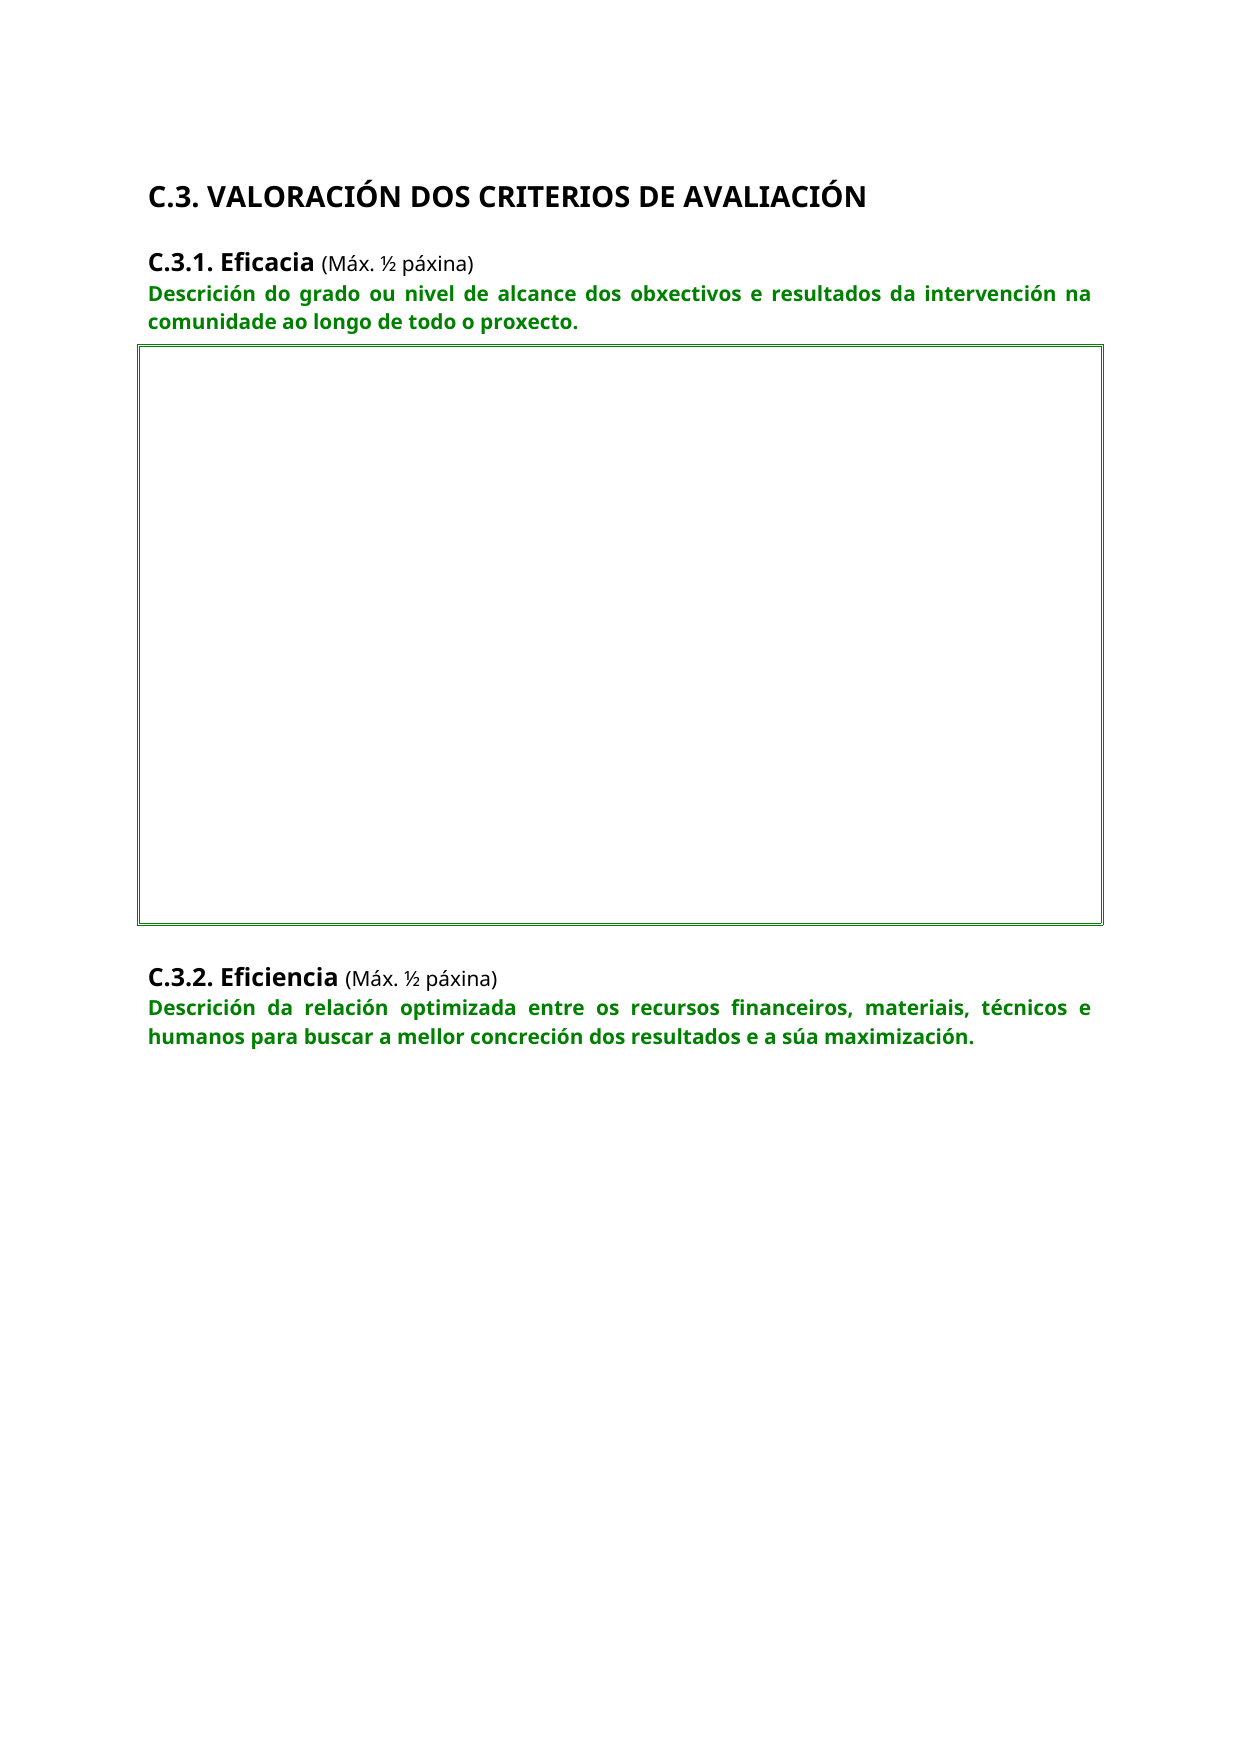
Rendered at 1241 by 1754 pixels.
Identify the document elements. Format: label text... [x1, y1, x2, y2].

text C.3.1. Eficacia (Máx. ½ páxina) [148, 244, 1092, 279]
text C.3.2. Eficiencia (Máx. ½ páxina) [148, 959, 1092, 993]
text C.3. VALORACIÓN DOS CRITERIOS DE AVALIACIÓN [148, 176, 1092, 216]
text Descrición da relación optimizada entre os recursos financeiros, materiais, técnicos e humanos para buscar a mellor concreción dos resultados e a súa maximización. [148, 993, 1092, 1050]
text Descrición do grado ou nivel de alcance dos obxectivos e resultados da intervención na comunidade ao longo de todo o proxecto. [148, 279, 1092, 336]
table_header [140, 347, 1101, 923]
